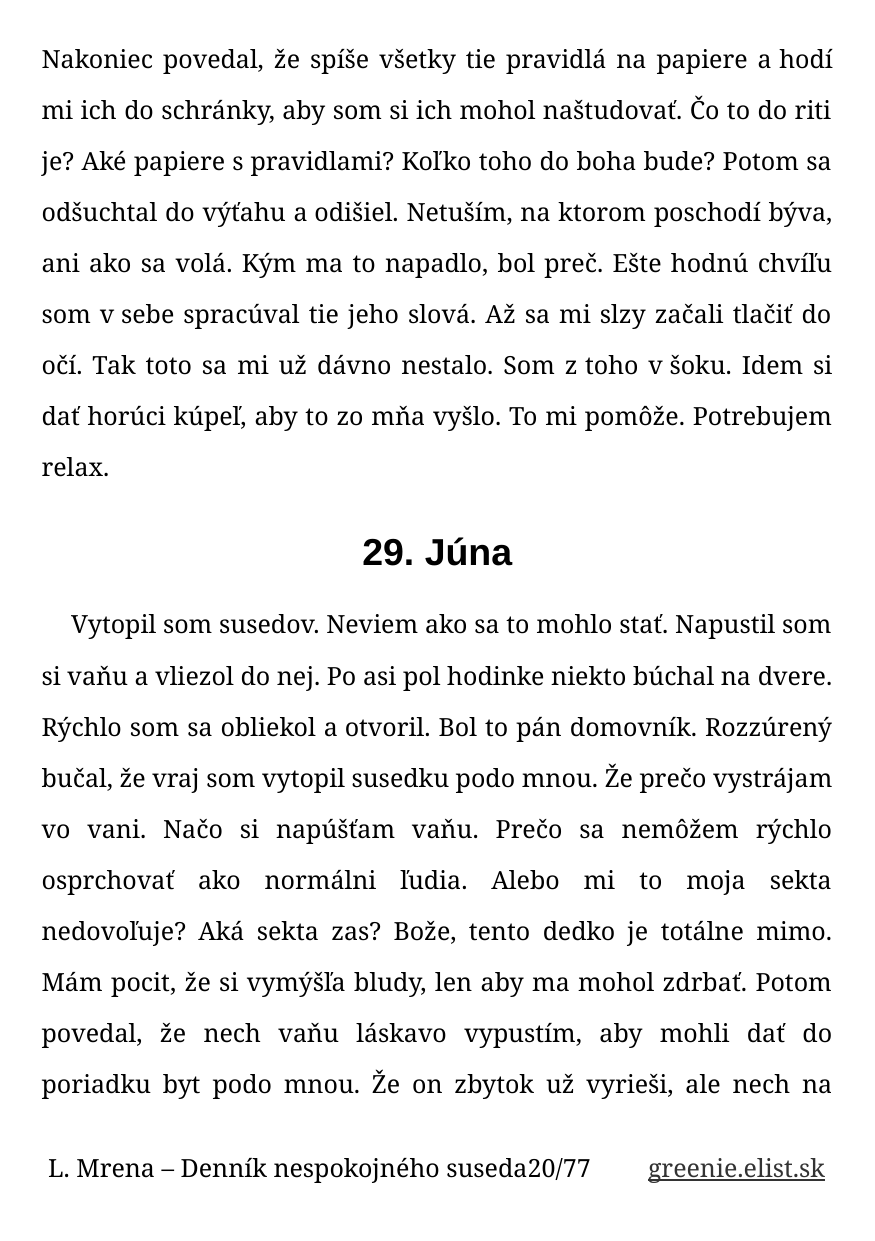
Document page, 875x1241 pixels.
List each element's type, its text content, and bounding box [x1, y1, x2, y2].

subtitle 29. Júna [41, 530, 833, 573]
text Nakoniec povedal, že spíše všetky tie pravidlá na papiere a hodí mi ich do schránky, aby som si ich mohol naštudovať. Čo to do riti je? Aké papiere s pravidlami? Koľko toho do boha bude? Potom sa odšuchtal do výťahu a odišiel. Netuším, na ktorom poschodí býva, ani ako sa volá. Kým ma to napadlo, bol preč. Ešte hodnú chvíľu som v sebe spracúval tie jeho slová. Až sa mi slzy začali tlačiť do očí. Tak toto sa mi už dávno nestalo. Som z toho v šoku. Idem si dať horúci kúpeľ, aby to zo mňa vyšlo. To mi pomôže. Potrebujem relax. [41, 41, 833, 484]
text Vytopil som susedov. Neviem ako sa to mohlo stať. Napustil som si vaňu a vliezol do nej. Po asi pol hodinke niekto búchal na dvere. Rýchlo som sa obliekol a otvoril. Bol to pán domovník. Rozzúrený bučal, že vraj som vytopil susedku podo mnou. Že prečo vystrájam vo vani. Načo si napúšťam vaňu. Prečo sa nemôžem rýchlo osprchovať ako normálni ľudia. Alebo mi to moja sekta nedovoľuje? Aká sekta zas? Bože, tento dedko je totálne mimo. Mám pocit, že si vymýšľa bludy, len aby ma mohol zdrbať. Potom povedal, že nech vaňu láskavo vypustím, aby mohli dať do poriadku byt podo mnou. Že on zbytok už vyrieši, ale nech na [41, 607, 833, 1101]
